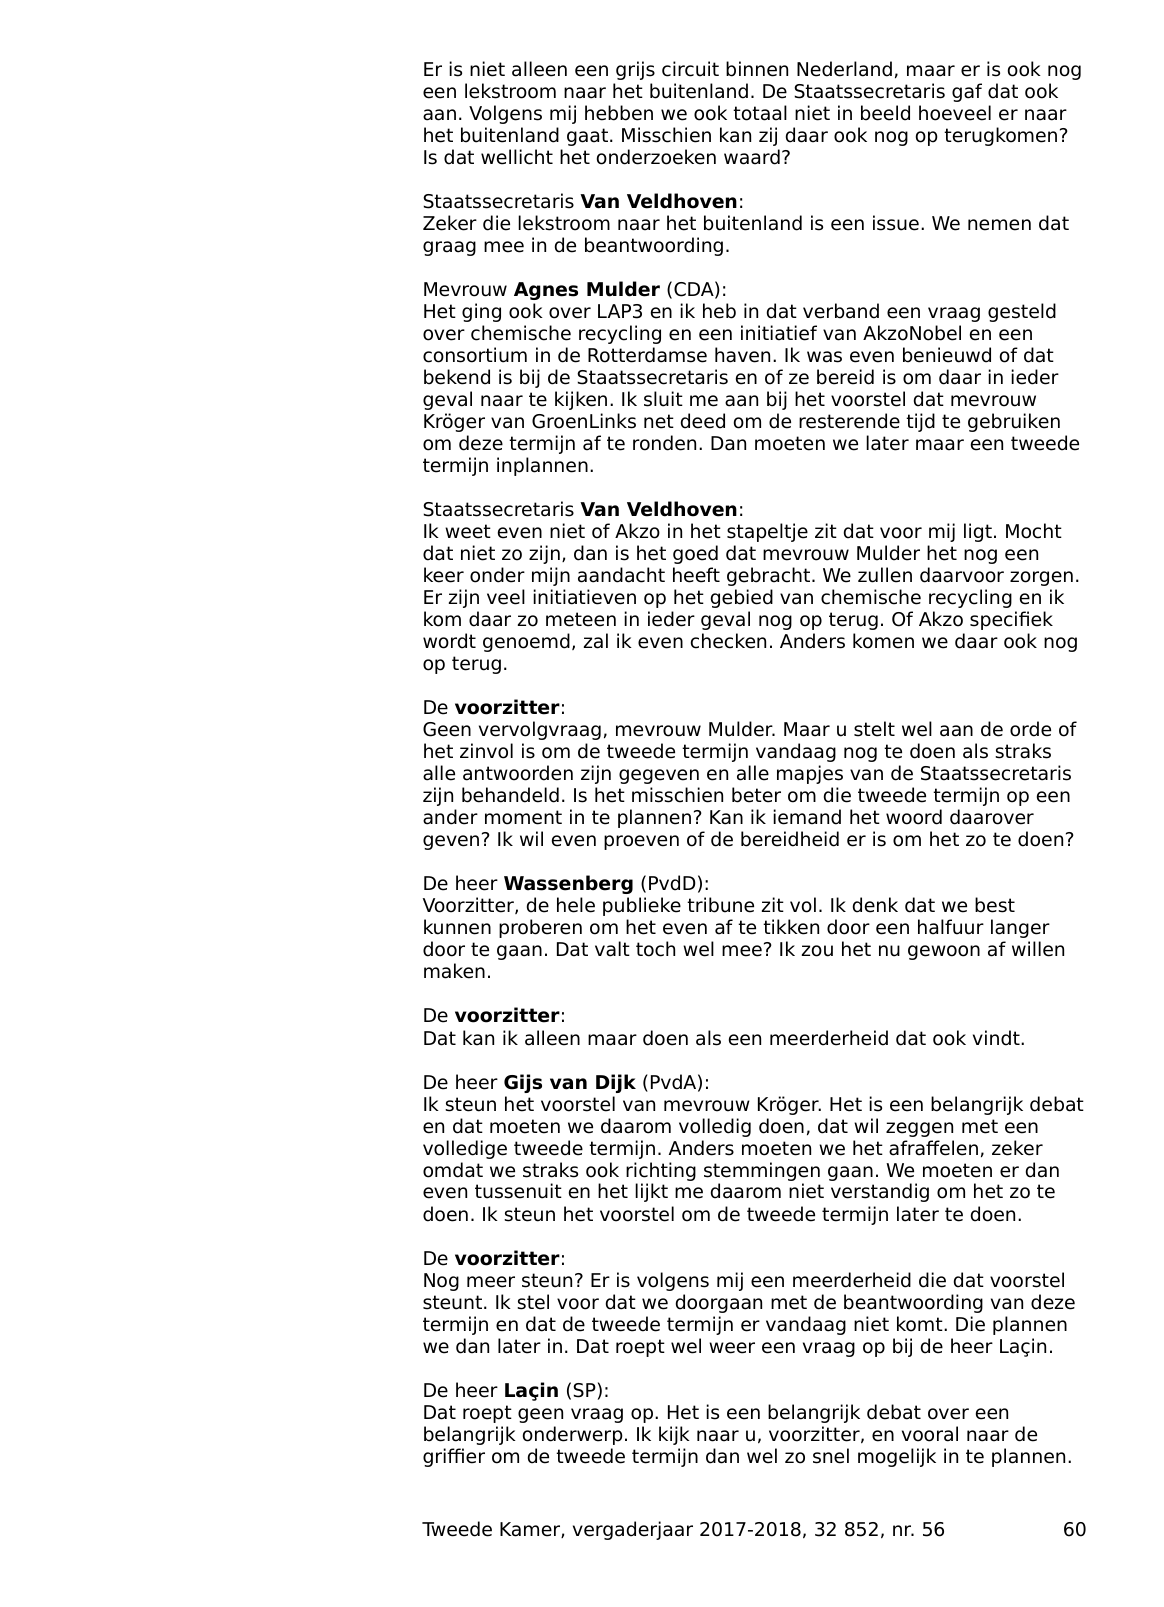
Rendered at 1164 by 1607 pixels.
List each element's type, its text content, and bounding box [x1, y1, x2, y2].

text Voorzitter, de hele publieke tribune zit vol. Ik denk dat we best kunnen proberen om het even af te tikken door een halfuur langer door te gaan. Dat valt toch wel mee? Ik zou het nu gewoon af willen maken. [422, 895, 1087, 983]
text De voorzitter: [422, 1005, 1087, 1027]
text De heer Wassenberg (PvdD): [422, 873, 1087, 895]
text De voorzitter: [422, 697, 1087, 719]
text Nog meer steun? Er is volgens mij een meerderheid die dat voorstel steunt. Ik stel voor dat we doorgaan met de beantwoording van deze termijn en dat de tweede termijn er vandaag niet komt. Die plannen we dan later in. Dat roept wel weer een vraag op bij de heer Laçin. [422, 1269, 1087, 1357]
text De voorzitter: [422, 1248, 1087, 1269]
text Mevrouw Agnes Mulder (CDA): [422, 279, 1087, 301]
text Staatssecretaris Van Veldhoven: [422, 499, 1087, 521]
text Het ging ook over LAP3 en ik heb in dat verband een vraag gesteld over chemische recycling en een initiatief van AkzoNobel en een consortium in de Rotterdamse haven. Ik was even benieuwd of dat bekend is bij de Staatssecretaris en of ze bereid is om daar in ieder geval naar te kijken. Ik sluit me aan bij het voorstel dat mevrouw Kröger van GroenLinks net deed om de resterende tijd te gebruiken om deze termijn af te ronden. Dan moeten we later maar een tweede termijn inplannen. [422, 301, 1087, 477]
text De heer Laçin (SP): [422, 1380, 1087, 1402]
text Staatssecretaris Van Veldhoven: [422, 191, 1087, 213]
text Ik weet even niet of Akzo in het stapeltje zit dat voor mij ligt. Mocht dat niet zo zijn, dan is het goed dat mevrouw Mulder het nog een keer onder mijn aandacht heeft gebracht. We zullen daarvoor zorgen. Er zijn veel initiatieven op het gebied van chemische recycling en ik kom daar zo meteen in ieder geval nog op terug. Of Akzo specifiek wordt genoemd, zal ik even checken. Anders komen we daar ook nog op terug. [422, 521, 1087, 675]
text Zeker die lekstroom naar het buitenland is een issue. We nemen dat graag mee in de beantwoording. [422, 213, 1087, 257]
text Geen vervolgvraag, mevrouw Mulder. Maar u stelt wel aan de orde of het zinvol is om de tweede termijn vandaag nog te doen als straks alle antwoorden zijn gegeven en alle mapjes van de Staatssecretaris zijn behandeld. Is het misschien beter om die tweede termijn op een ander moment in te plannen? Kan ik iemand het woord daarover geven? Ik wil even proeven of de bereidheid er is om het zo te doen? [422, 719, 1087, 851]
text Dat kan ik alleen maar doen als een meerderheid dat ook vindt. [422, 1027, 1087, 1049]
text De heer Gijs van Dijk (PvdA): [422, 1072, 1087, 1093]
text Dat roept geen vraag op. Het is een belangrijk debat over een belangrijk onderwerp. Ik kijk naar u, voorzitter, en vooral naar de griffier om de tweede termijn dan wel zo snel mogelijk in te plannen. [422, 1402, 1087, 1468]
text Er is niet alleen een grijs circuit binnen Nederland, maar er is ook nog een lekstroom naar het buitenland. De Staatssecretaris gaf dat ook aan. Volgens mij hebben we ook totaal niet in beeld hoeveel er naar het buitenland gaat. Misschien kan zij daar ook nog op terugkomen? Is dat wellicht het onderzoeken waard? [422, 59, 1087, 169]
text Ik steun het voorstel van mevrouw Kröger. Het is een belangrijk debat en dat moeten we daarom volledig doen, dat wil zeggen met een volledige tweede termijn. Anders moeten we het afraffelen, zeker omdat we straks ook richting stemmingen gaan. We moeten er dan even tussenuit en het lijkt me daarom niet verstandig om het zo te doen. Ik steun het voorstel om de tweede termijn later te doen. [422, 1093, 1087, 1225]
